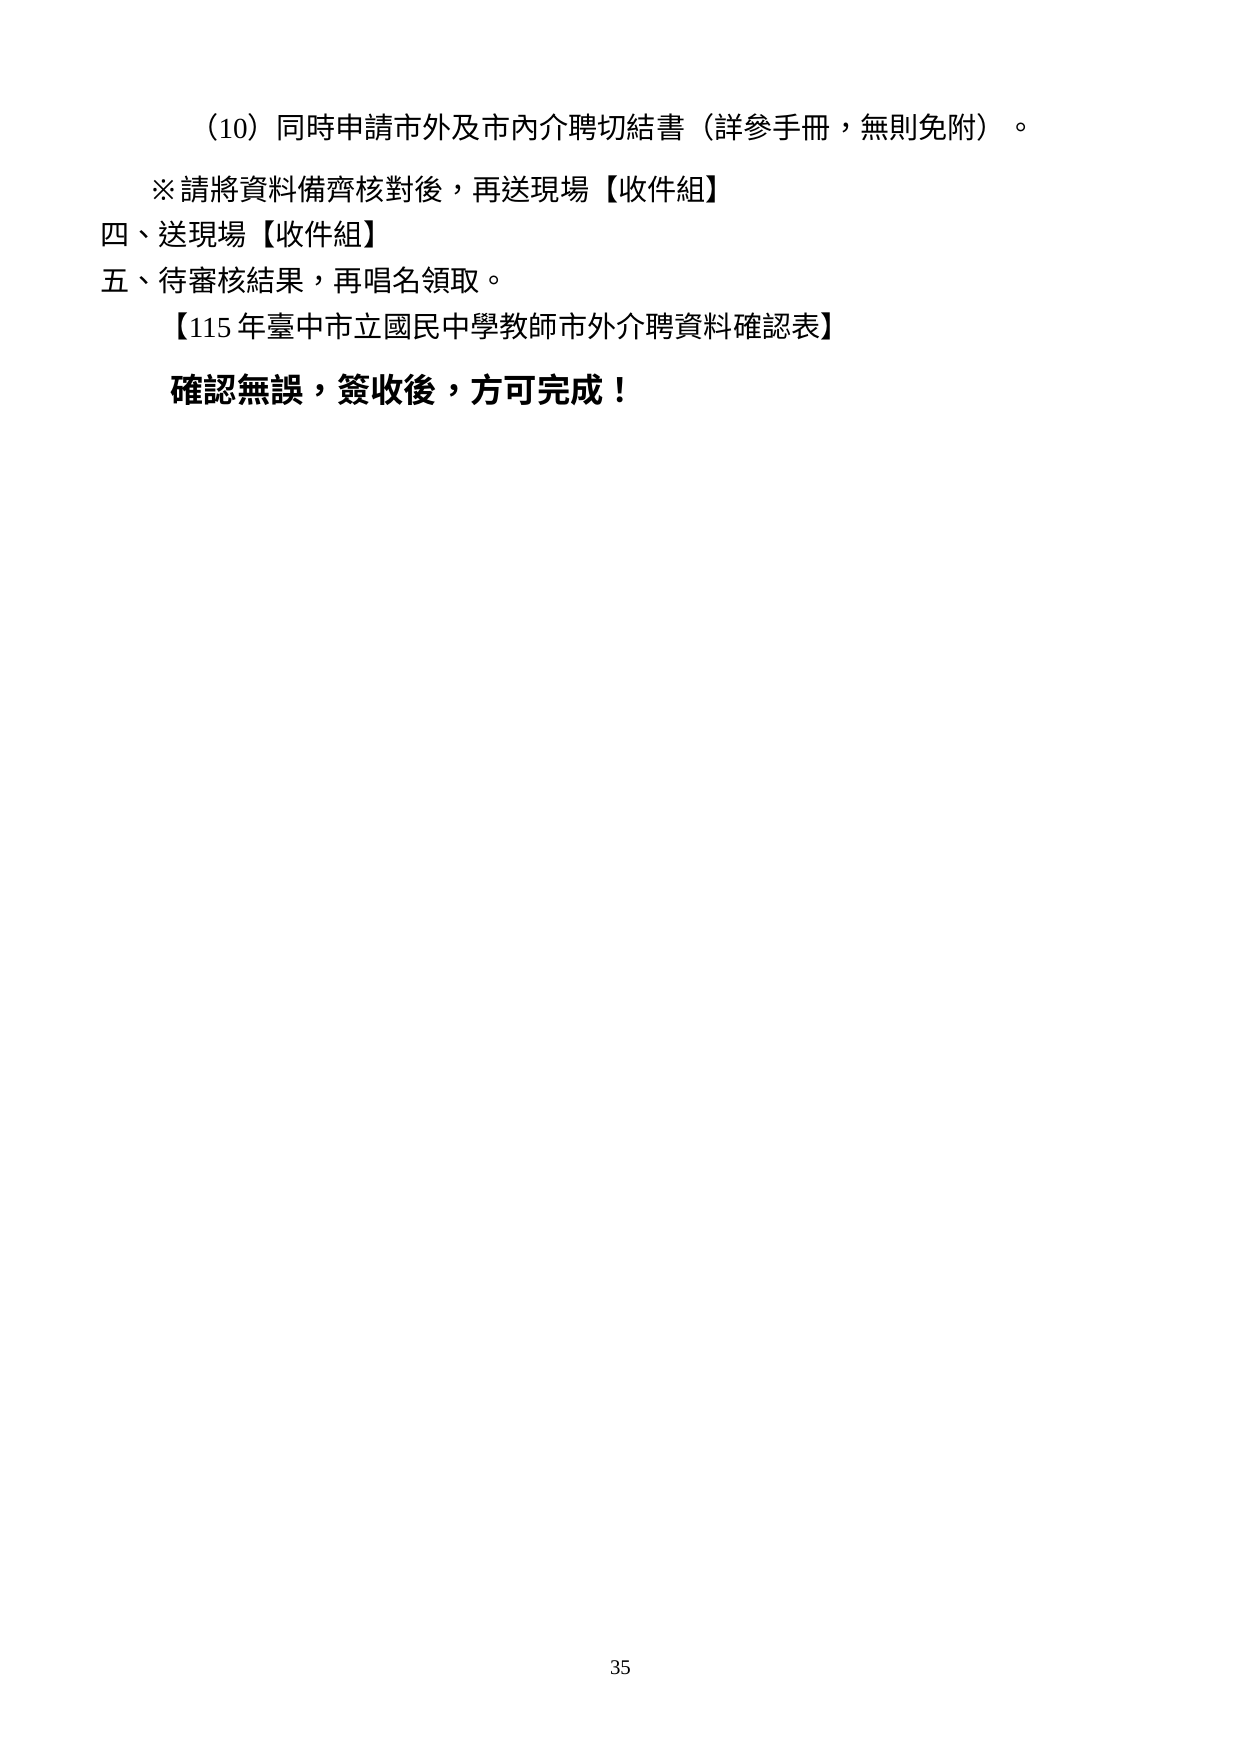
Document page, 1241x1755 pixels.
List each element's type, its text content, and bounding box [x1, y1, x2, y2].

text 【115年臺中市立國民中學教師市外介聘資料確認表】 [159, 300, 1140, 346]
text （10）同時申請市外及市內介聘切結書（詳參手冊，無則免附）。 [189, 84, 1140, 146]
text 四、送現場【收件組】 [100, 209, 1140, 254]
text ※請將資料備齊核對後，再送現場【收件組】 [100, 146, 1140, 209]
text 確認無誤，簽收後，方可完成！ [100, 346, 1140, 409]
text 五、待審核結果，再唱名領取。 [100, 254, 1140, 300]
